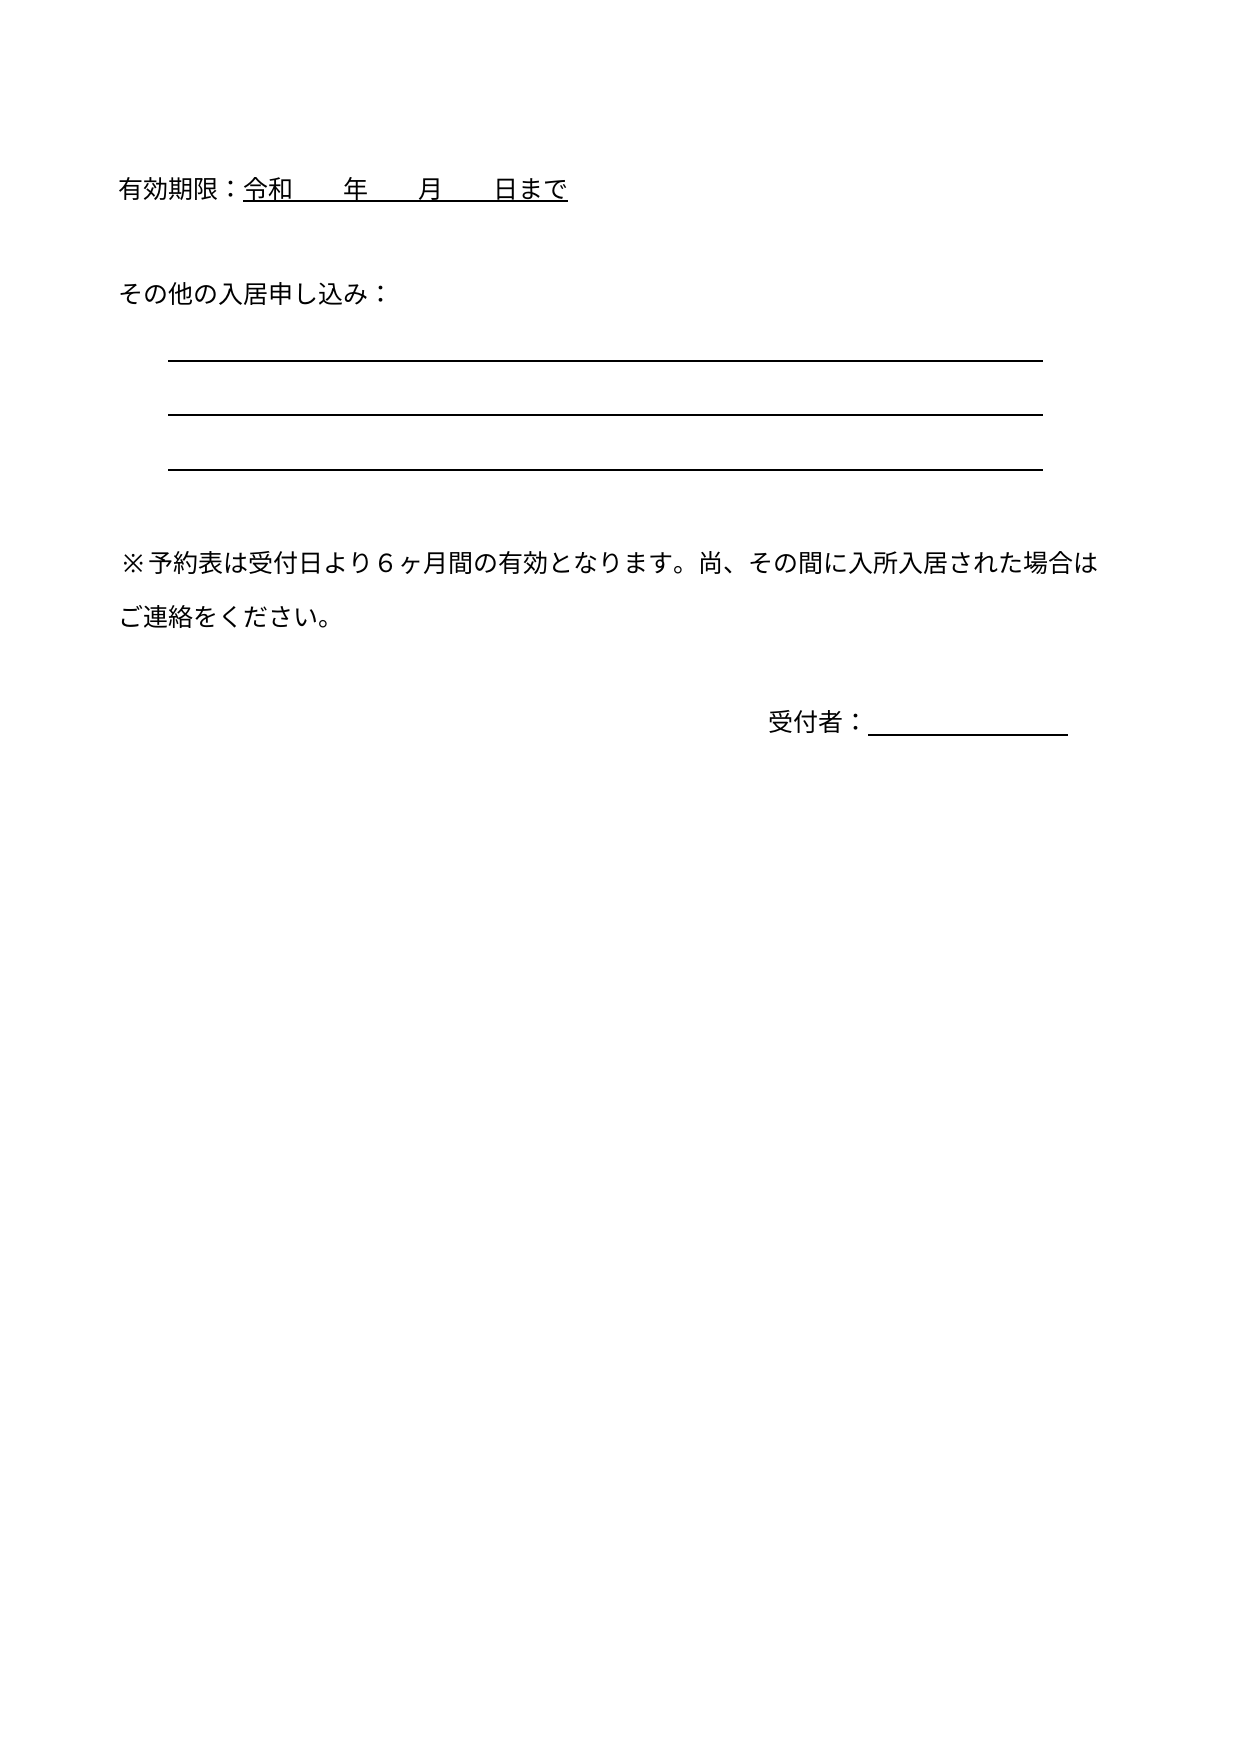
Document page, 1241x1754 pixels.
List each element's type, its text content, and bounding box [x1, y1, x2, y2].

text その他の入居申し込み： [118, 274, 1122, 311]
text ※予約表は受付日より６ヶ月間の有効となります。尚、その間に入所入居された場合はご連絡をください。 [118, 543, 1122, 634]
text 有効期限：令和 年 月 日まで [118, 169, 1122, 205]
text 受付者： [118, 703, 1122, 739]
